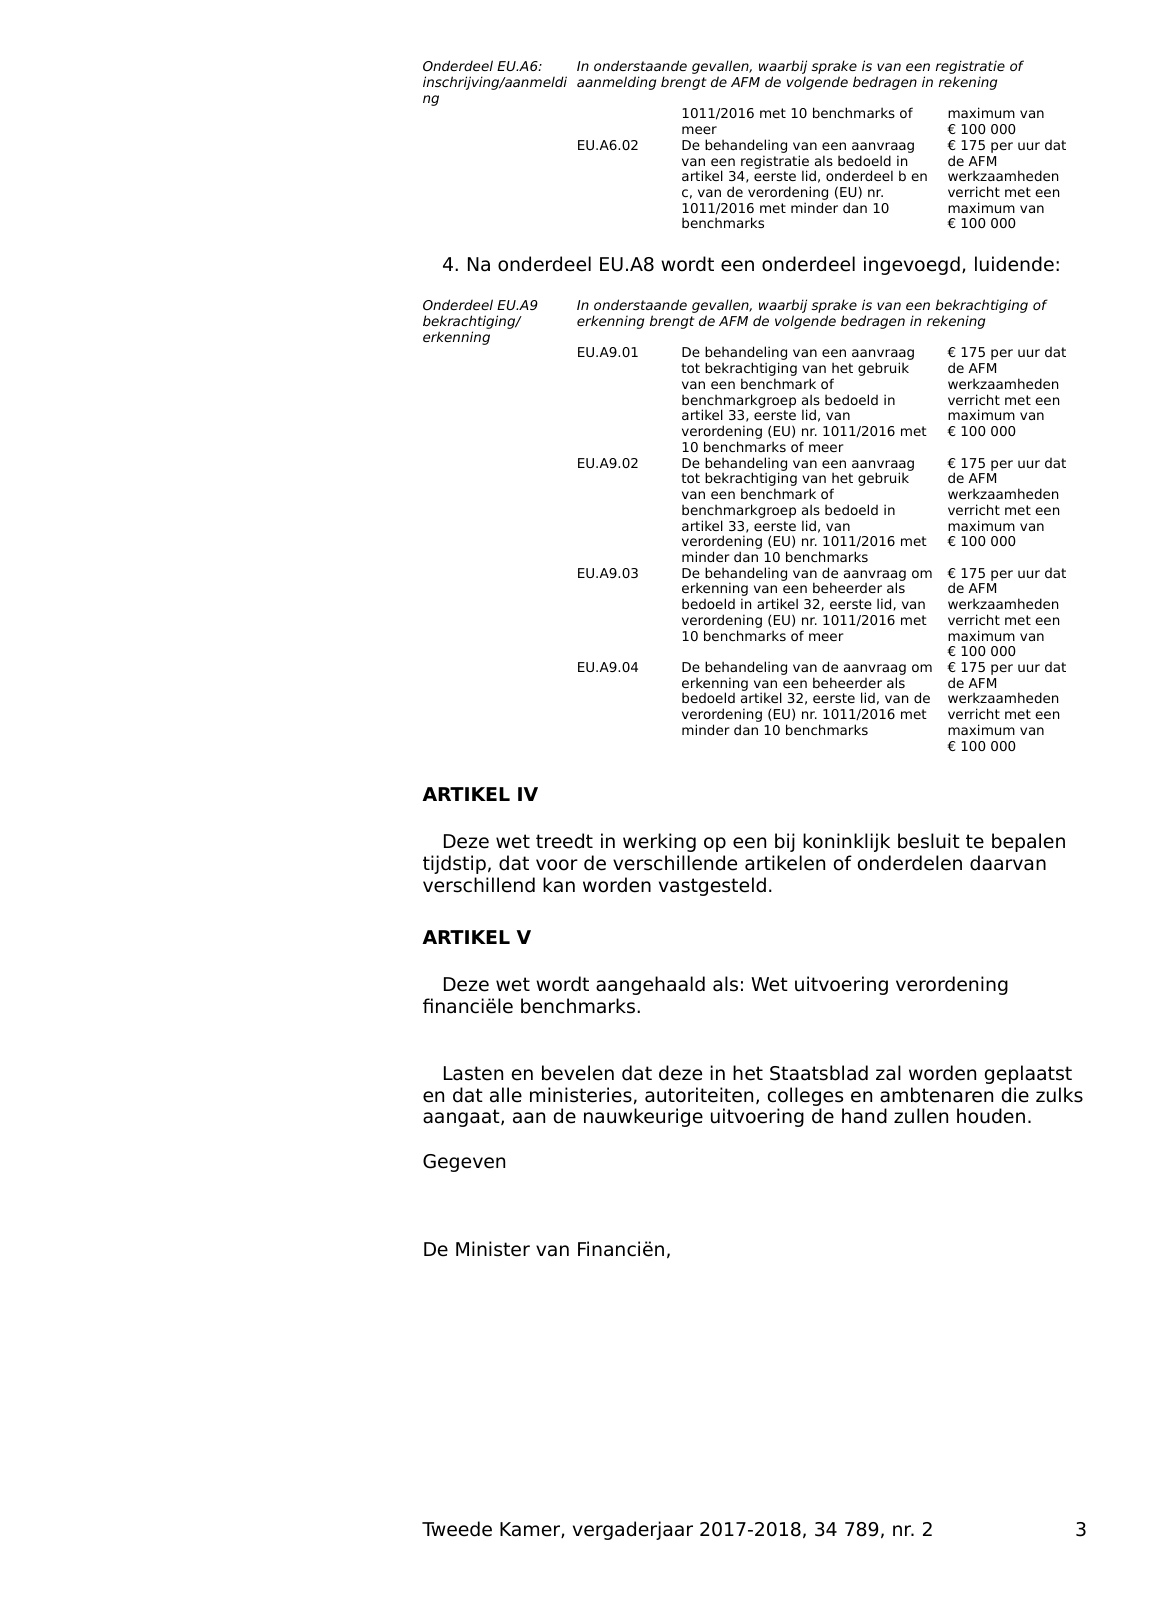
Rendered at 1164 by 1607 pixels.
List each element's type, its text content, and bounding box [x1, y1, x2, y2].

table_cell maximum van € 100 000 [941, 106, 1087, 138]
table_cell De behandeling van een aanvraag tot bekrachtiging van het gebruik van een benchmark of benchmarkgroep als bedoeld in artikel 33, eerste lid, van verordening (EU) nr. 1011/2016 met minder dan 10 benchmarks [675, 455, 941, 566]
text 4. Na onderdeel EU.A8 wordt een onderdeel ingevoegd, luidende: [422, 254, 1087, 276]
table_cell De behandeling van de aanvraag om erkenning van een beheerder als bedoeld in artikel 32, eerste lid, van verordening (EU) nr. 1011/2016 met 10 benchmarks of meer [675, 566, 941, 660]
table_cell [422, 455, 571, 566]
table_cell EU.A6.02 [571, 138, 675, 232]
table_cell € 175 per uur dat de AFM werkzaamheden verricht met een maximum van € 100 000 [941, 345, 1087, 455]
text Deze wet treedt in werking op een bij koninklijk besluit te bepalen tijdstip, dat voor de verschillende artikelen of onderdelen daarvan verschillend kan worden vastgesteld. [422, 831, 1087, 897]
table_cell [422, 566, 571, 660]
table_cell EU.A9.02 [571, 455, 675, 566]
table_cell [422, 106, 571, 138]
table_cell € 175 per uur dat de AFM werkzaamheden verricht met een maximum van € 100 000 [941, 138, 1087, 232]
table_cell EU.A9.01 [571, 345, 675, 455]
table_cell EU.A9.04 [571, 660, 675, 754]
subtitle ARTIKEL IV [422, 784, 1087, 806]
table_cell 1011/2016 met 10 benchmarks of meer [675, 106, 941, 138]
table_cell De behandeling van de aanvraag om erkenning van een beheerder als bedoeld artikel 32, eerste lid, van de verordening (EU) nr. 1011/2016 met minder dan 10 benchmarks [675, 660, 941, 754]
table_header In onderstaande gevallen, waarbij sprake is van een registratie of aanmelding brengt de AFM de volgende bedragen in rekening [571, 59, 1087, 106]
table_cell € 175 per uur dat de AFM werkzaamheden verricht met een maximum van € 100 000 [941, 566, 1087, 660]
text Lasten en bevelen dat deze in het Staatsblad zal worden geplaatst en dat alle ministeries, autoriteiten, colleges en ambtenaren die zulks aangaat, aan de nauwkeurige uitvoering de hand zullen houden. [422, 1062, 1087, 1128]
table_cell EU.A9.03 [571, 566, 675, 660]
table_cell [422, 660, 571, 754]
text De Minister van Financiën, [422, 1239, 1087, 1261]
text Deze wet wordt aangehaald als: Wet uitvoering verordening financiële benchmarks. [422, 974, 1087, 1018]
subtitle ARTIKEL V [422, 927, 1087, 949]
table_cell [422, 138, 571, 232]
table_cell [571, 106, 675, 138]
table_cell De behandeling van een aanvraag van een registratie als bedoeld in artikel 34, eerste lid, onderdeel b en c, van de verordening (EU) nr. 1011/2016 met minder dan 10 benchmarks [675, 138, 941, 232]
table_cell [422, 345, 571, 455]
table_cell € 175 per uur dat de AFM werkzaamheden verricht met een maximum van € 100 000 [941, 455, 1087, 566]
table_cell € 175 per uur dat de AFM werkzaamheden verricht met een maximum van € 100 000 [941, 660, 1087, 754]
table_cell De behandeling van een aanvraag tot bekrachtiging van het gebruik van een benchmark of benchmarkgroep als bedoeld in artikel 33, eerste lid, van verordening (EU) nr. 1011/2016 met 10 benchmarks of meer [675, 345, 941, 455]
table_header Onderdeel EU.A6: inschrijving/aanmelding [422, 59, 571, 106]
table_header Onderdeel EU.A9 bekrachtiging/erkenning [422, 298, 571, 345]
table_header In onderstaande gevallen, waarbij sprake is van een bekrachtiging of erkenning brengt de AFM de volgende bedragen in rekening [571, 298, 1087, 345]
text Gegeven [422, 1151, 1087, 1173]
